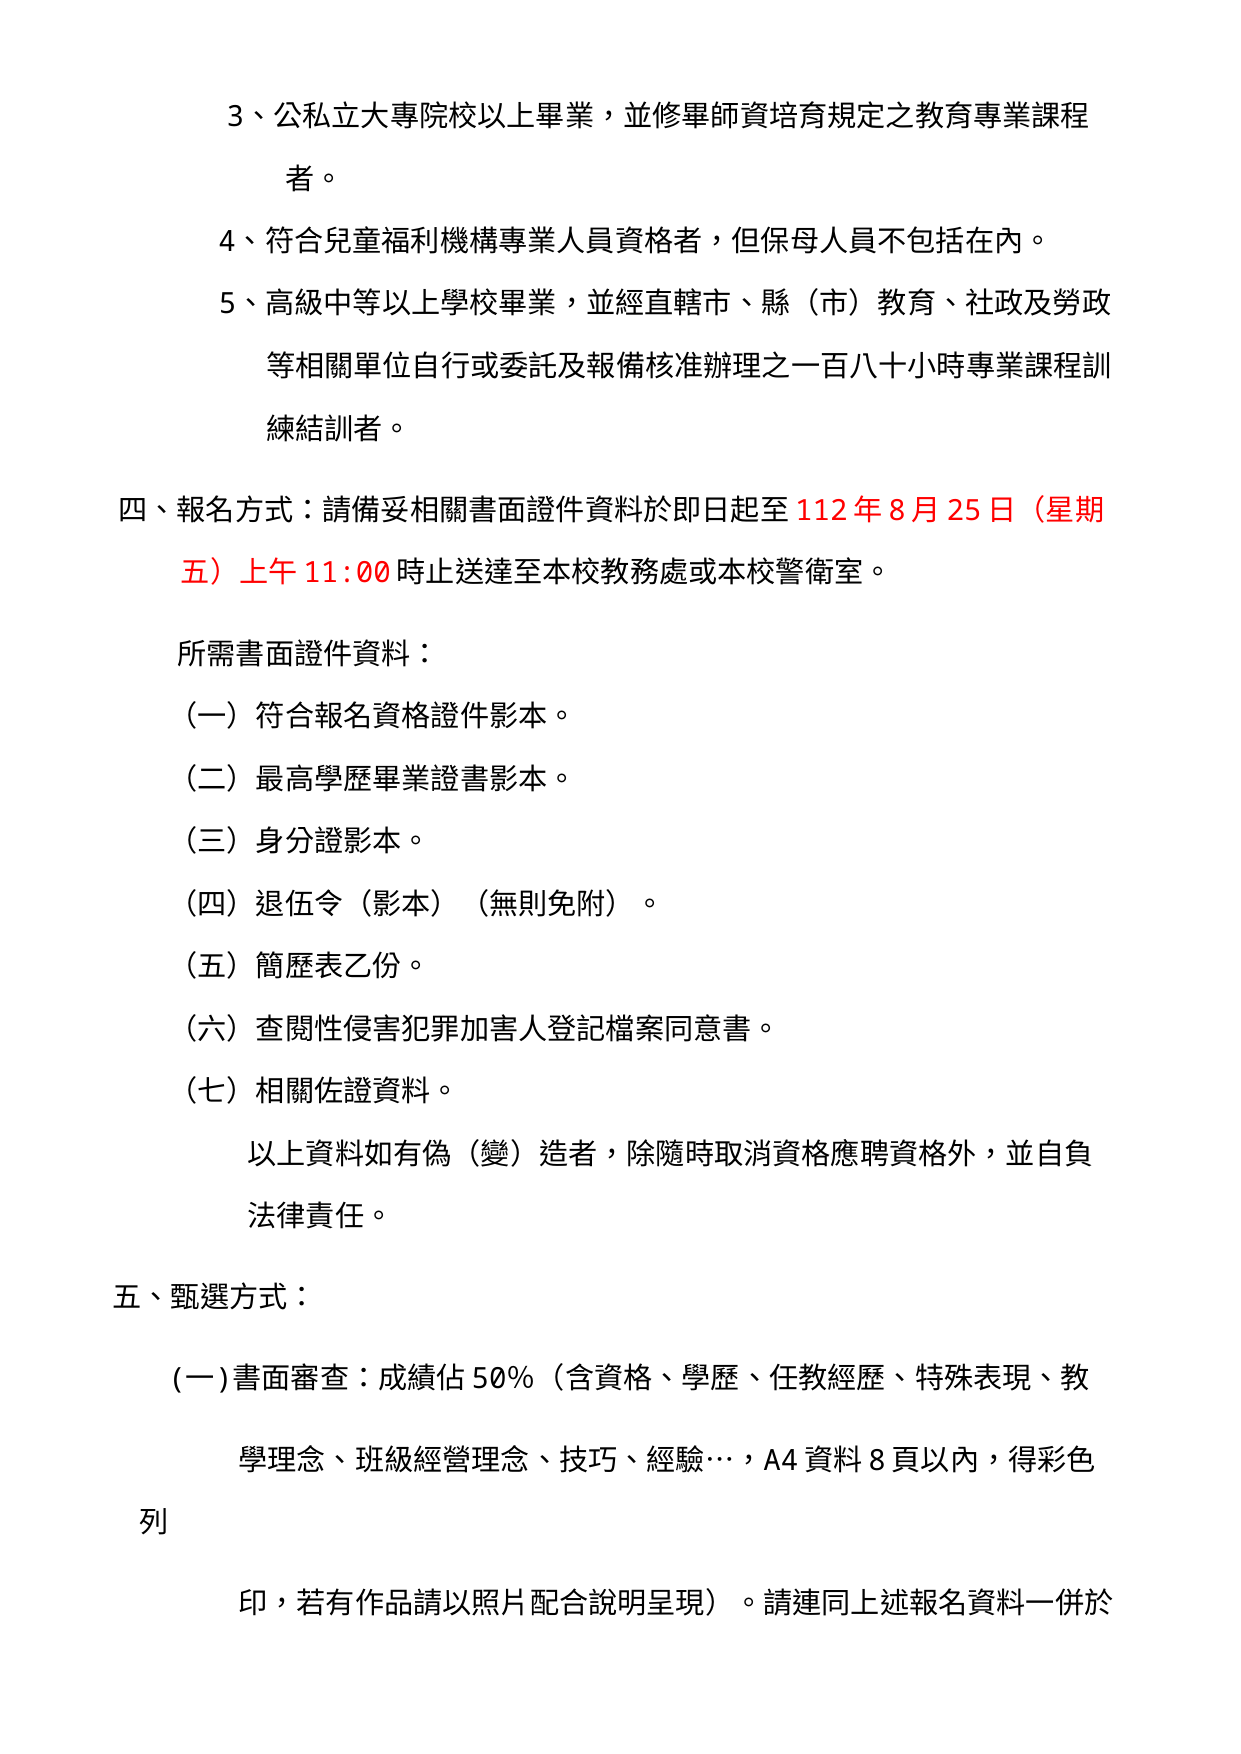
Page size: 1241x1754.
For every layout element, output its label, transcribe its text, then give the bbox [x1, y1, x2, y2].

text 3、公私立大專院校以上畢業，並修畢師資培育規定之教育專業課程 [139, 72, 1122, 135]
text （二）最高學歷畢業證書影本。 [168, 735, 1122, 797]
text 以上資料如有偽（變）造者，除隨時取消資格應聘資格外，並自負 [189, 1110, 1122, 1172]
text 五、甄選方式： [112, 1253, 1122, 1316]
text （一）符合報名資格證件影本。 [168, 672, 1122, 735]
text 法律責任。 [189, 1172, 1122, 1235]
text 4、符合兒童福利機構專業人員資格者，但保母人員不包括在內。 [218, 197, 1122, 260]
text （四）退伍令（影本）（無則免附）。 [168, 860, 1122, 922]
text （六）查閱性侵害犯罪加害人登記檔案同意書。 [168, 985, 1122, 1047]
text 所需書面證件資料： [177, 610, 1122, 672]
text 學理念、班級經營理念、技巧、經驗…，A4資料8頁以內，得彩色列 [139, 1416, 1122, 1541]
text 者。 [139, 135, 1122, 197]
text 四、報名方式：請備妥相關書面證件資料於即日起至112年8月25日（星期五）上午11:00時止送達至本校教務處或本校警衛室。 [118, 466, 1122, 591]
text （三）身分證影本。 [168, 797, 1122, 860]
text （七）相關佐證資料。 [168, 1047, 1122, 1110]
text (一)書面審查：成績佔50％（含資格、學歷、任教經歷、特殊表現、教 [139, 1335, 1122, 1397]
text 印，若有作品請以照片配合說明呈現）。請連同上述報名資料一併於 [139, 1560, 1122, 1622]
text （五）簡歷表乙份。 [168, 922, 1122, 985]
text 5、高級中等以上學校畢業，並經直轄市、縣（市）教育、社政及勞政等相關單位自行或委託及報備核准辦理之一百八十小時專業課程訓練結訓者。 [218, 260, 1122, 447]
